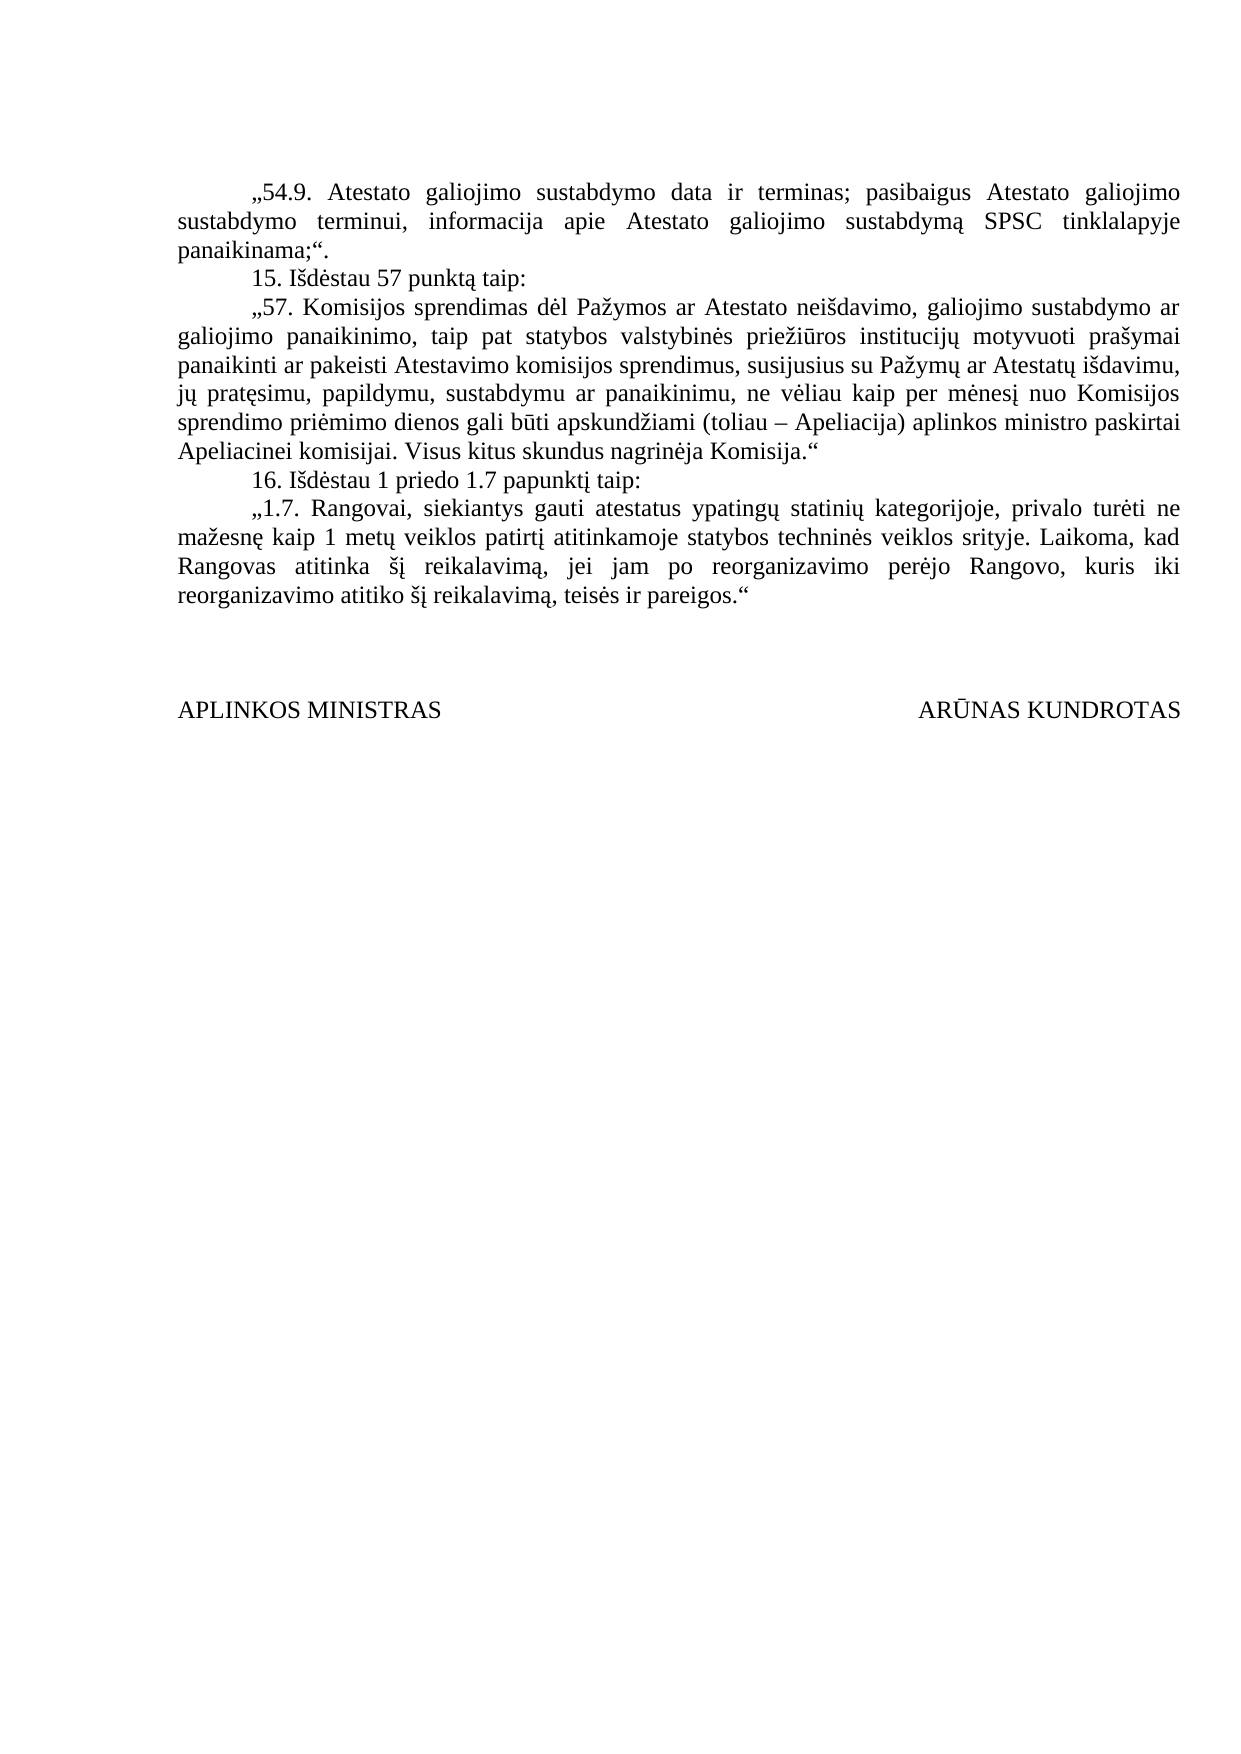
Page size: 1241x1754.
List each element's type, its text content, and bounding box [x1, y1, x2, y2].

text 15. Išdėstau 57 punktą taip: [177, 263, 1181, 292]
text „54.9. Atestato galiojimo sustabdymo data ir terminas; pasibaigus Atestato galiojimo sustabdymo terminui, informacija apie Atestato galiojimo sustabdymą SPSC tinklalapyje panaikinama;“. [177, 177, 1181, 263]
text 16. Išdėstau 1 priedo 1.7 papunktį taip: [177, 465, 1181, 493]
text APLINKOS MINISTRAS ARŪNAS KUNDROTAS [177, 695, 1181, 723]
text „1.7. Rangovai, siekiantys gauti atestatus ypatingų statinių kategorijoje, privalo turėti ne mažesnę kaip 1 metų veiklos patirtį atitinkamoje statybos techninės veiklos srityje. Laikoma, kad Rangovas atitinka šį reikalavimą, jei jam po reorganizavimo perėjo Rangovo, kuris iki reorganizavimo atitiko šį reikalavimą, teisės ir pareigos.“ [177, 493, 1181, 608]
text „57. Komisijos sprendimas dėl Pažymos ar Atestato neišdavimo, galiojimo sustabdymo ar galiojimo panaikinimo, taip pat statybos valstybinės priežiūros institucijų motyvuoti prašymai panaikinti ar pakeisti Atestavimo komisijos sprendimus, susijusius su Pažymų ar Atestatų išdavimu, jų pratęsimu, papildymu, sustabdymu ar panaikinimu, ne vėliau kaip per mėnesį nuo Komisijos sprendimo priėmimo dienos gali būti apskundžiami (toliau – Apeliacija) aplinkos ministro paskirtai Apeliacinei komisijai. Visus kitus skundus nagrinėja Komisija.“ [177, 292, 1181, 465]
